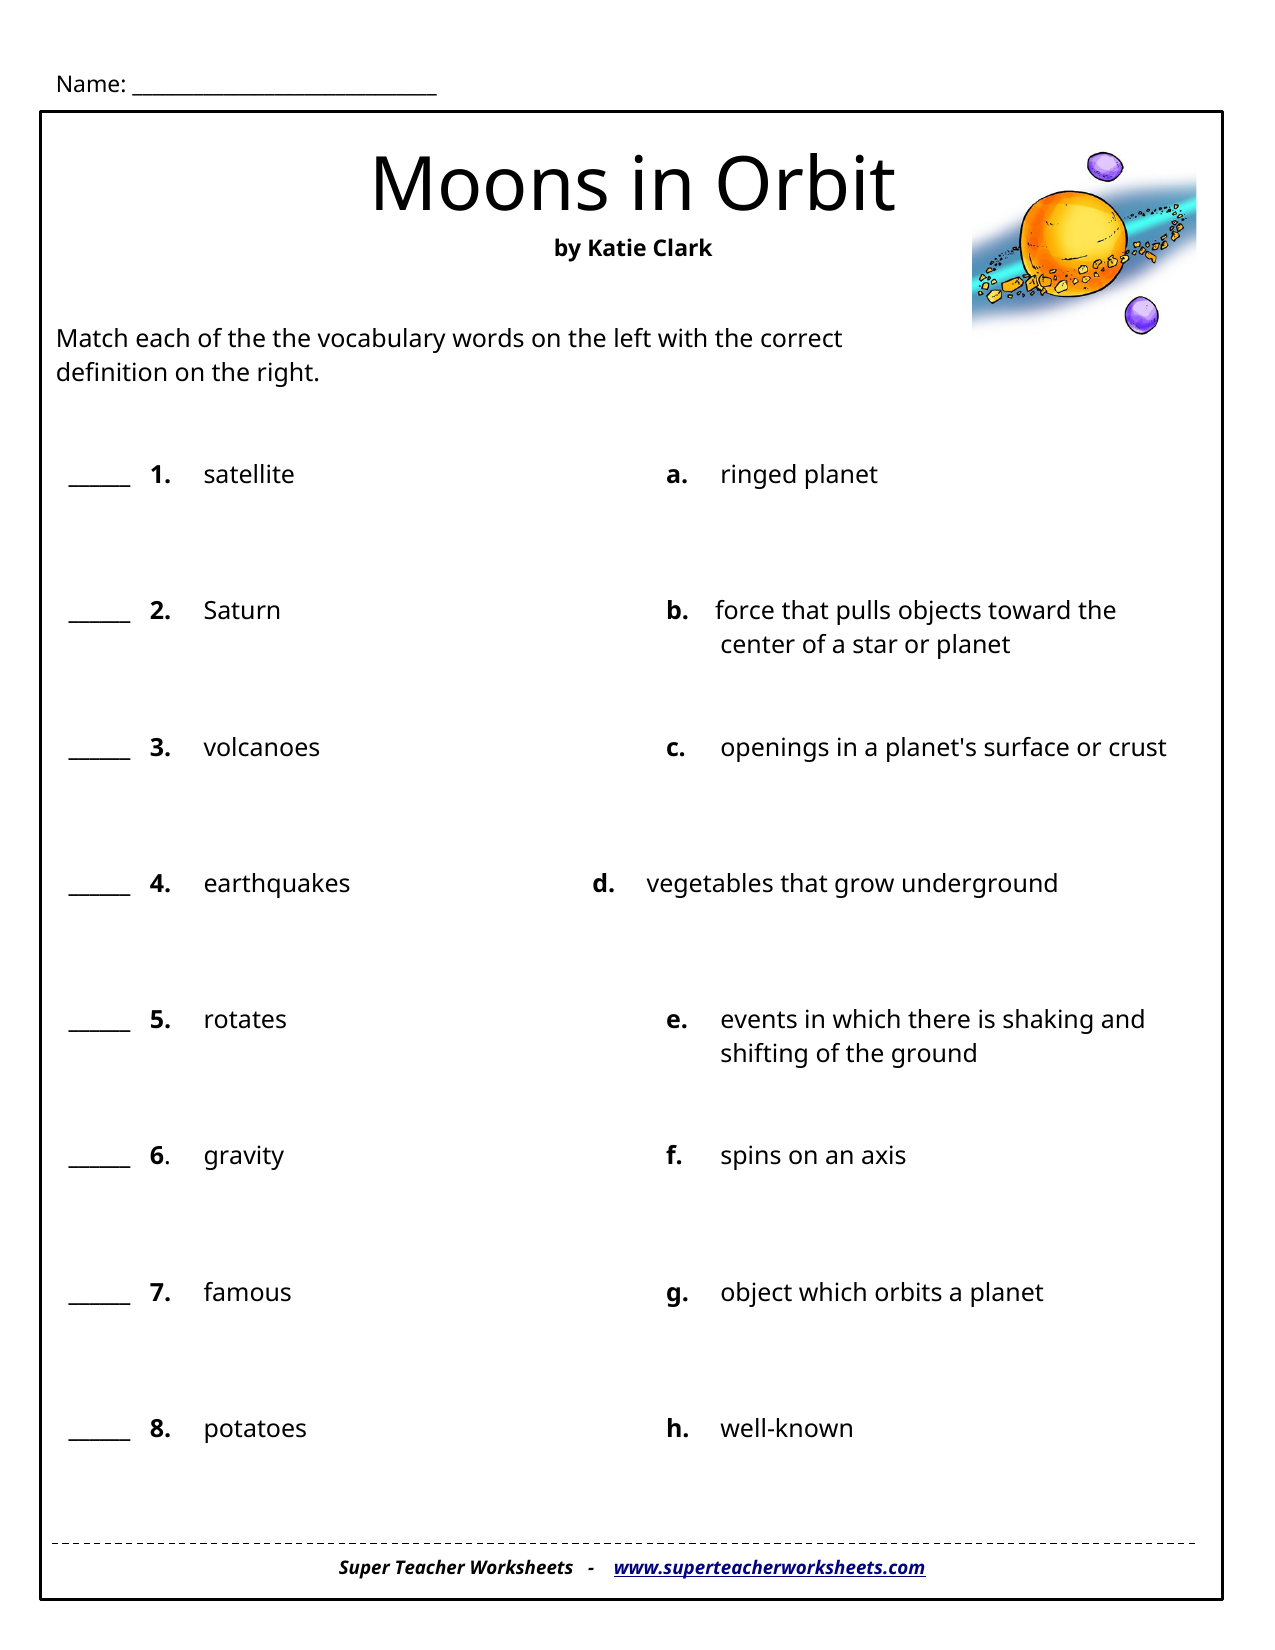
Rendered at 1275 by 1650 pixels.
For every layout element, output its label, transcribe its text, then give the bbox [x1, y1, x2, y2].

text Moons in Orbit [56, 130, 1211, 232]
text center of a star or planet [56, 627, 1211, 661]
text [1197, 232, 1211, 263]
text ______ 1. satellite a. ringed planet [56, 457, 1211, 491]
text definition on the right. [56, 354, 1211, 388]
text ______ 7. famous g. object which orbits a planet [56, 1274, 1211, 1308]
text Match each of the the vocabulary words on the left with the correct [56, 320, 972, 354]
text ______ 3. volcanoes c. openings in a planet's surface or crust [56, 729, 1211, 763]
text by Katie Clark [56, 232, 972, 263]
text Name: ______________________________ [56, 67, 1211, 99]
text ______ 4. earthquakes d. vegetables that grow underground [56, 865, 1211, 899]
text ______ 6. gravity f. spins on an axis [56, 1138, 1211, 1172]
text ______ 8. potatoes h. well-known [56, 1410, 1211, 1444]
text shifting of the ground [56, 1036, 1211, 1070]
text ______ 5. rotates e. events in which there is shaking and [56, 1002, 1211, 1036]
text ______ 2. Saturn b. force that pulls objects toward the [56, 593, 1211, 627]
picture [972, 133, 1197, 362]
